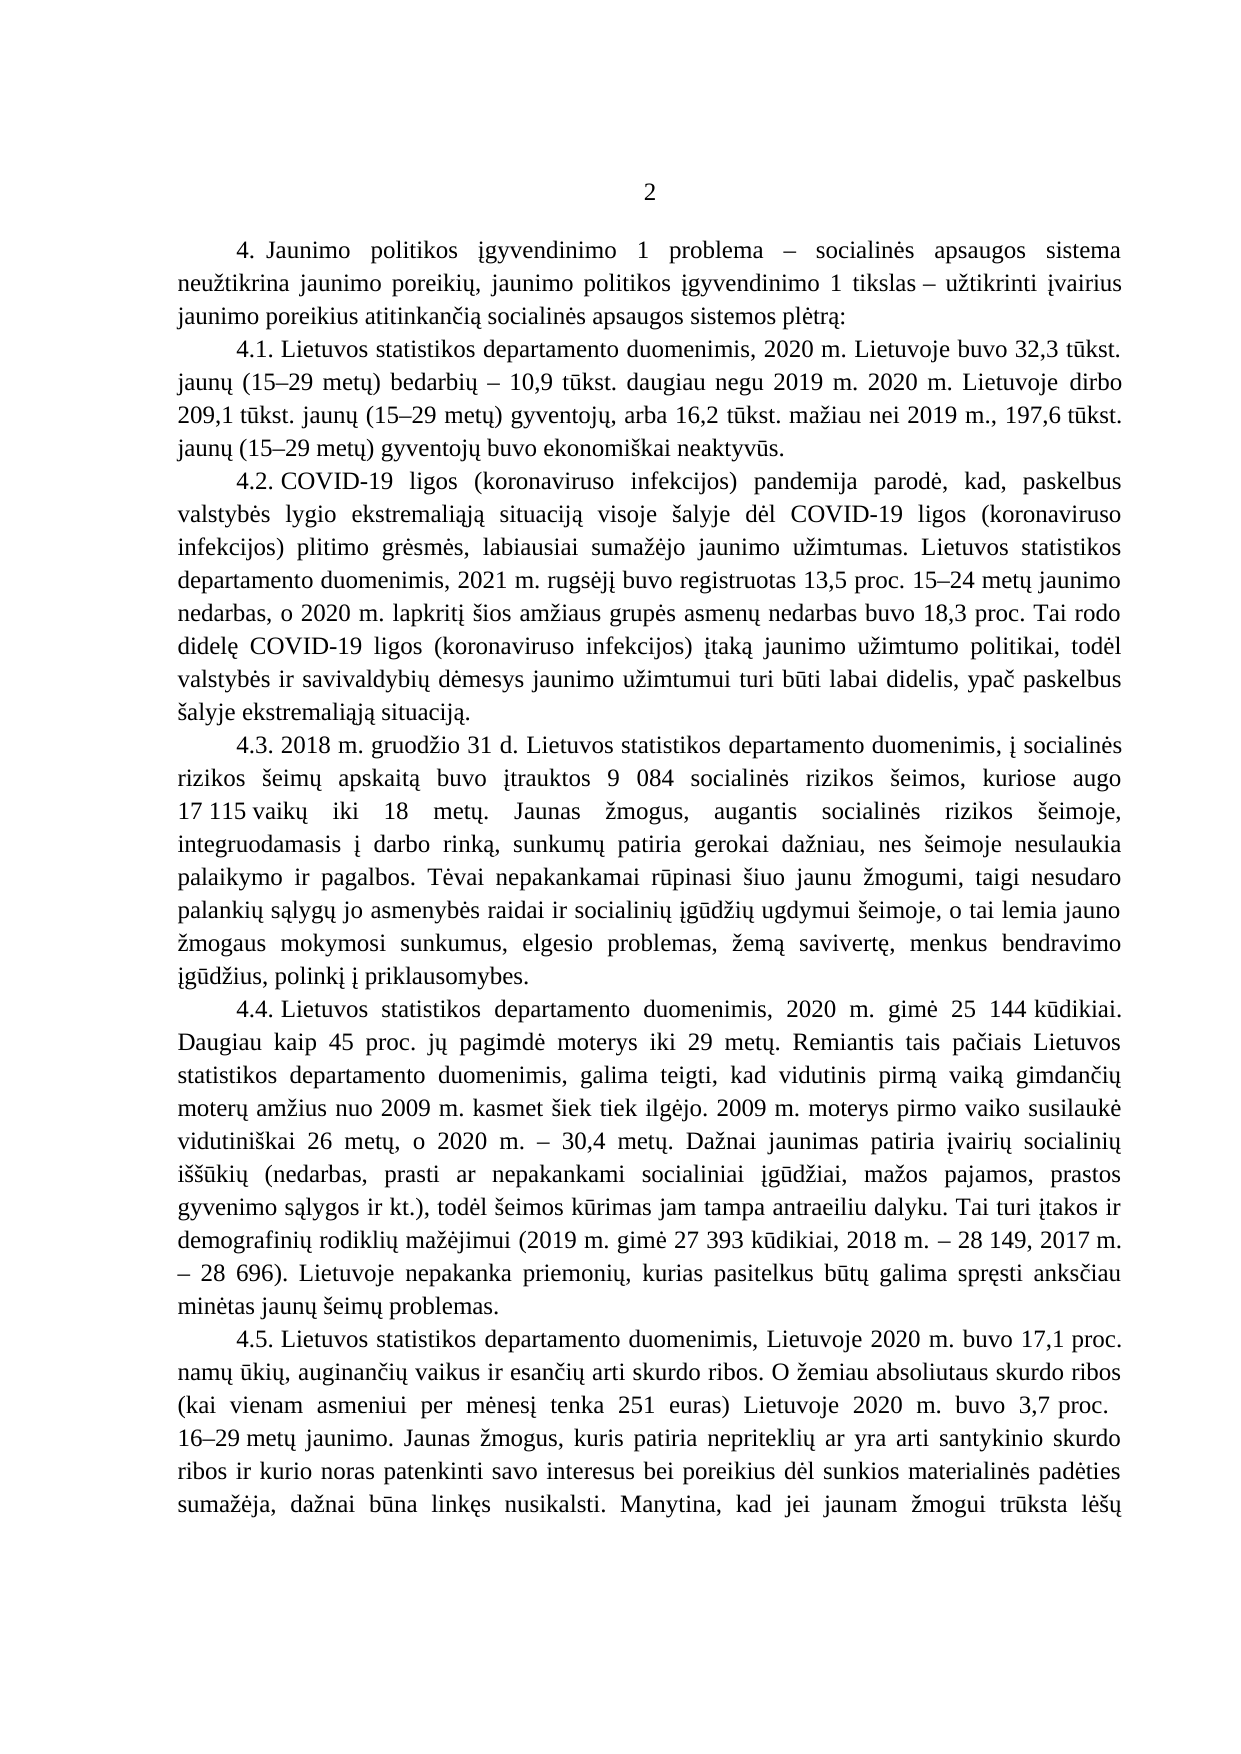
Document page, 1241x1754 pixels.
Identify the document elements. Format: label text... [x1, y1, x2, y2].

text 4.1. Lietuvos statistikos departamento duomenimis, 2020 m. Lietuvoje buvo 32,3 tūkst. jaunų (15–29 metų) bedarbių – 10,9 tūkst. daugiau negu 2019 m. 2020 m. Lietuvoje dirbo 209,1 tūkst. jaunų (15–29 metų) gyventojų, arba 16,2 tūkst. mažiau nei 2019 m., 197,6 tūkst. jaunų (15–29 metų) gyventojų buvo ekonomiškai neaktyvūs. [177, 334, 1122, 462]
text 4.2. COVID-19 ligos (koronaviruso infekcijos) pandemija parodė, kad, paskelbus valstybės lygio ekstremaliąją situaciją visoje šalyje dėl COVID-19 ligos (koronaviruso infekcijos) plitimo grėsmės, labiausiai sumažėjo jaunimo užimtumas. Lietuvos statistikos departamento duomenimis, 2021 m. rugsėjį buvo registruotas 13,5 proc. 15–24 metų jaunimo nedarbas, o 2020 m. lapkritį šios amžiaus grupės asmenų nedarbas buvo 18,3 proc. Tai rodo didelę COVID-19 ligos (koronaviruso infekcijos) įtaką jaunimo užimtumo politikai, todėl valstybės ir savivaldybių dėmesys jaunimo užimtumui turi būti labai didelis, ypač paskelbus šalyje ekstremaliąją situaciją. [177, 466, 1122, 726]
text 4. Jaunimo politikos įgyvendinimo 1 problema – socialinės apsaugos sistema neužtikrina jaunimo poreikių, jaunimo politikos įgyvendinimo 1 tikslas – užtikrinti įvairius jaunimo poreikius atitinkančią socialinės apsaugos sistemos plėtrą: [177, 235, 1122, 329]
text 4.4. Lietuvos statistikos departamento duomenimis, 2020 m. gimė 25 144 kūdikiai. Daugiau kaip 45 proc. jų pagimdė moterys iki 29 metų. Remiantis tais pačiais Lietuvos statistikos departamento duomenimis, galima teigti, kad vidutinis pirmą vaiką gimdančių moterų amžius nuo 2009 m. kasmet šiek tiek ilgėjo. 2009 m. moterys pirmo vaiko susilaukė vidutiniškai 26 metų, o 2020 m. – 30,4 metų. Dažnai jaunimas patiria įvairių socialinių iššūkių (nedarbas, prasti ar nepakankami socialiniai įgūdžiai, mažos pajamos, prastos gyvenimo sąlygos ir kt.), todėl šeimos kūrimas jam tampa antraeiliu dalyku. Tai turi įtakos ir demografinių rodiklių mažėjimui (2019 m. gimė 27 393 kūdikiai, 2018 m. – 28 149, 2017 m. – 28 696). Lietuvoje nepakanka priemonių, kurias pasitelkus būtų galima spręsti anksčiau minėtas jaunų šeimų problemas. [177, 994, 1122, 1320]
text 4.3. 2018 m. gruodžio 31 d. Lietuvos statistikos departamento duomenimis, į socialinės rizikos šeimų apskaitą buvo įtrauktos 9 084 socialinės rizikos šeimos, kuriose augo 17 115 vaikų iki 18 metų. Jaunas žmogus, augantis socialinės rizikos šeimoje, integruodamasis į darbo rinką, sunkumų patiria gerokai dažniau, nes šeimoje nesulaukia palaikymo ir pagalbos. Tėvai nepakankamai rūpinasi šiuo jaunu žmogumi, taigi nesudaro palankių sąlygų jo asmenybės raidai ir socialinių įgūdžių ugdymui šeimoje, o tai lemia jauno žmogaus mokymosi sunkumus, elgesio problemas, žemą savivertę, menkus bendravimo įgūdžius, polinkį į priklausomybes. [177, 730, 1122, 990]
text 4.5. Lietuvos statistikos departamento duomenimis, Lietuvoje 2020 m. buvo 17,1 proc. namų ūkių, auginančių vaikus ir esančių arti skurdo ribos. O žemiau absoliutaus skurdo ribos (kai vienam asmeniui per mėnesį tenka 251 euras) Lietuvoje 2020 m. buvo 3,7 proc. 16–29 metų jaunimo. Jaunas žmogus, kuris patiria nepriteklių ar yra arti santykinio skurdo ribos ir kurio noras patenkinti savo interesus bei poreikius dėl sunkios materialinės padėties sumažėja, dažnai būna linkęs nusikalsti. Manytina, kad jei jaunam žmogui trūksta lėšų [177, 1324, 1122, 1518]
